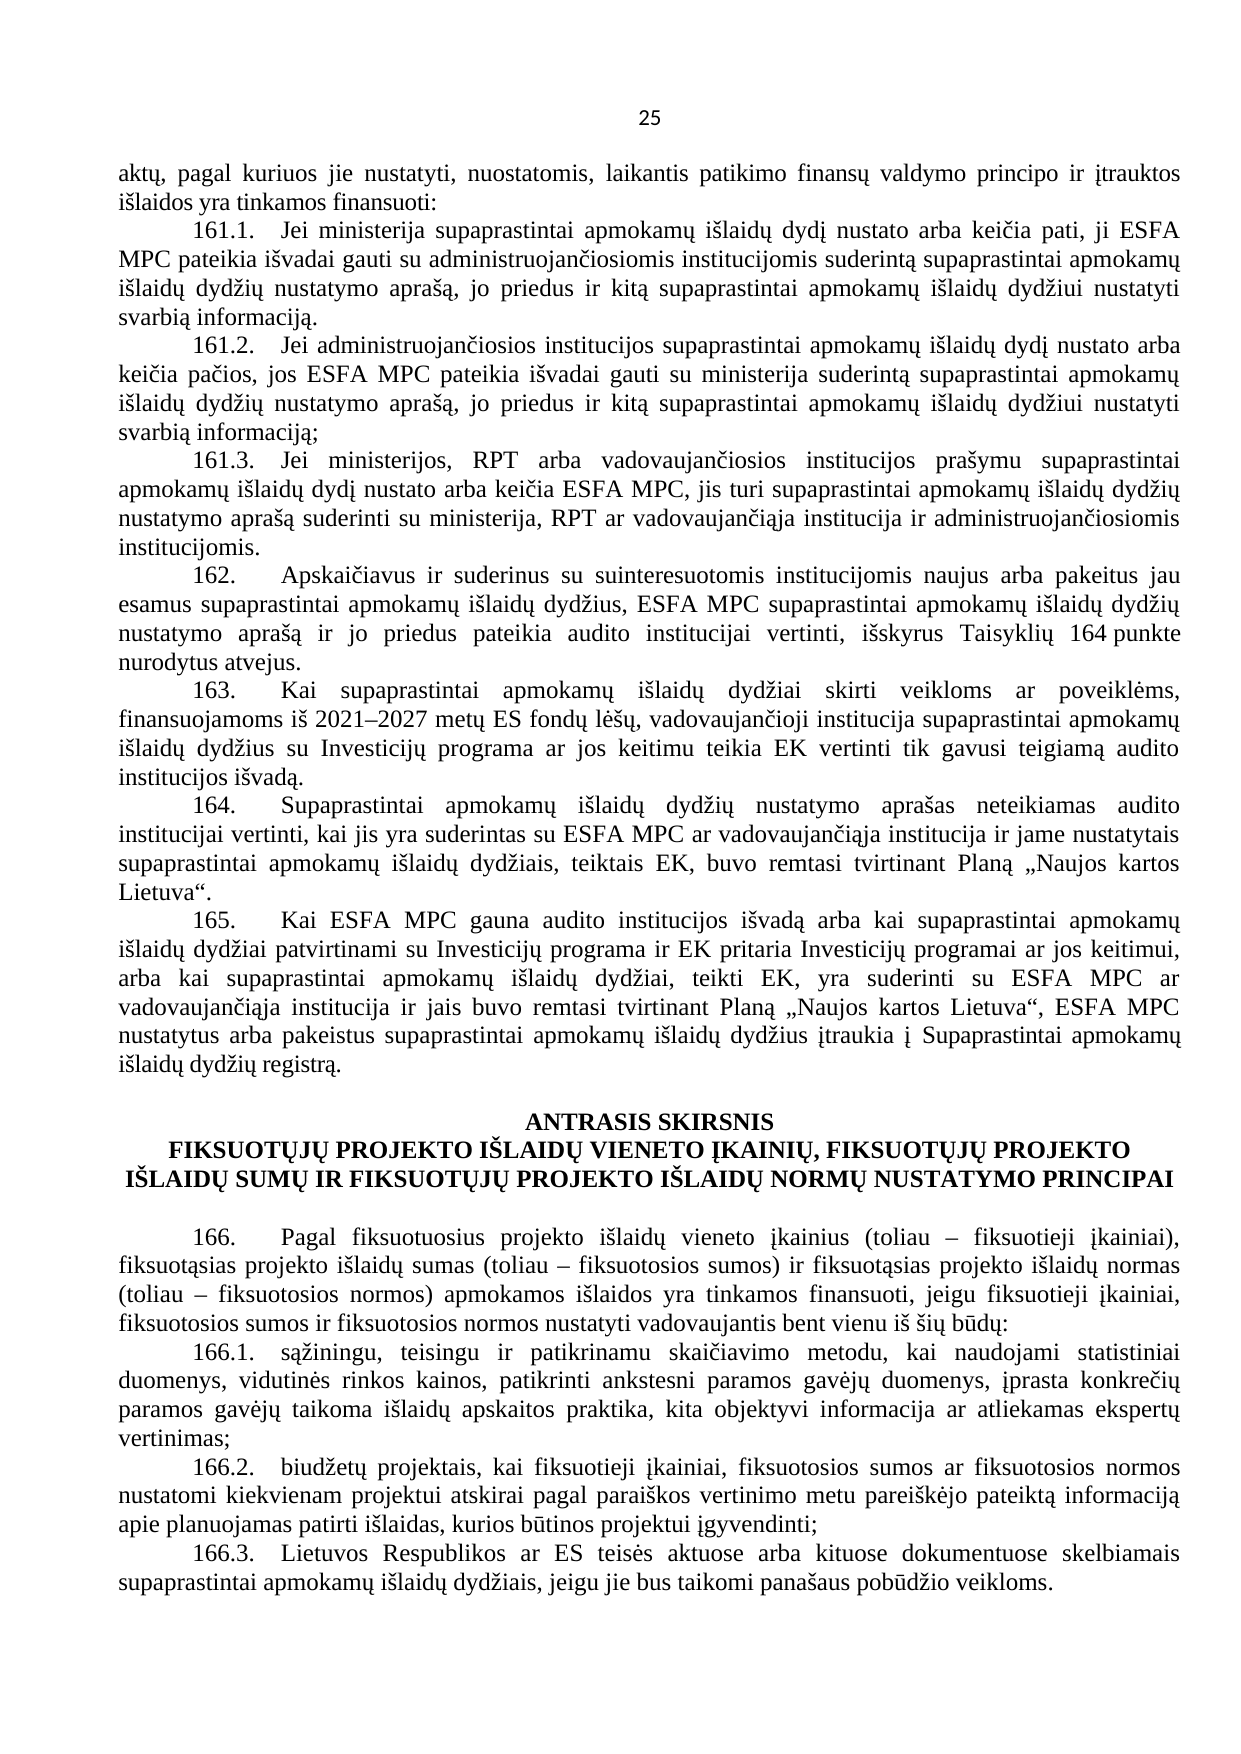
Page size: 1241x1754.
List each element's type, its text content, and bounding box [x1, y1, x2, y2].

subtitle Antrasis skirsnis [118, 1107, 1181, 1135]
text 163. Kai supaprastintai apmokamų išlaidų dydžiai skirti veikloms ar poveiklėms, finansuojamoms iš 2021–2027 metų ES fondų lėšų, vadovaujančioji institucija supaprastintai apmokamų išlaidų dydžius su Investicijų programa ar jos keitimu teikia EK vertinti tik gavusi teigiamą audito institucijos išvadą. [118, 675, 1181, 790]
text 165. Kai ESFA MPC gauna audito institucijos išvadą arba kai supaprastintai apmokamų išlaidų dydžiai patvirtinami su Investicijų programa ir EK pritaria Investicijų programai ar jos keitimui, arba kai supaprastintai apmokamų išlaidų dydžiai, teikti EK, yra suderinti su ESFA MPC ar vadovaujančiąja institucija ir jais buvo remtasi tvirtinant Planą „Naujos kartos Lietuva“, ESFA MPC nustatytus arba pakeistus supaprastintai apmokamų išlaidų dydžius įtraukia į Supaprastintai apmokamų išlaidų dydžių registrą. [118, 905, 1181, 1078]
text 166.3. Lietuvos Respublikos ar ES teisės aktuose arba kituose dokumentuose skelbiamais supaprastintai apmokamų išlaidų dydžiais, jeigu jie bus taikomi panašaus pobūdžio veikloms. [118, 1538, 1181, 1595]
text 166.2. biudžetų projektais, kai fiksuotieji įkainiai, fiksuotosios sumos ar fiksuotosios normos nustatomi kiekvienam projektui atskirai pagal paraiškos vertinimo metu pareiškėjo pateiktą informaciją apie planuojamas patirti išlaidas, kurios būtinos projektui įgyvendinti; [118, 1452, 1181, 1538]
text 161.3. Jei ministerijos, RPT arba vadovaujančiosios institucijos prašymu supaprastintai apmokamų išlaidų dydį nustato arba keičia ESFA MPC, jis turi supaprastintai apmokamų išlaidų dydžių nustatymo aprašą suderinti su ministerija, RPT ar vadovaujančiąja institucija ir administruojančiosiomis institucijomis. [118, 445, 1181, 560]
text aktų, pagal kuriuos jie nustatyti, nuostatomis, laikantis patikimo finansų valdymo principo ir įtrauktos išlaidos yra tinkamos finansuoti: [118, 158, 1181, 215]
text 161.1. Jei ministerija supaprastintai apmokamų išlaidų dydį nustato arba keičia pati, ji ESFA MPC pateikia išvadai gauti su administruojančiosiomis institucijomis suderintą supaprastintai apmokamų išlaidų dydžių nustatymo aprašą, jo priedus ir kitą supaprastintai apmokamų išlaidų dydžiui nustatyti svarbią informaciją. [118, 215, 1181, 330]
text 166. Pagal fiksuotuosius projekto išlaidų vieneto įkainius (toliau – fiksuotieji įkainiai), fiksuotąsias projekto išlaidų sumas (toliau – fiksuotosios sumos) ir fiksuotąsias projekto išlaidų normas (toliau – fiksuotosios normos) apmokamos išlaidos yra tinkamos finansuoti, jeigu fiksuotieji įkainiai, fiksuotosios sumos ir fiksuotosios normos nustatyti vadovaujantis bent vienu iš šių būdų: [118, 1222, 1181, 1337]
text 166.1. sąžiningu, teisingu ir patikrinamu skaičiavimo metodu, kai naudojami statistiniai duomenys, vidutinės rinkos kainos, patikrinti ankstesni paramos gavėjų duomenys, įprasta konkrečių paramos gavėjų taikoma išlaidų apskaitos praktika, kita objektyvi informacija ar atliekamas ekspertų vertinimas; [118, 1337, 1181, 1452]
text 164. Supaprastintai apmokamų išlaidų dydžių nustatymo aprašas neteikiamas audito institucijai vertinti, kai jis yra suderintas su ESFA MPC ar vadovaujančiąja institucija ir jame nustatytais supaprastintai apmokamų išlaidų dydžiais, teiktais EK, buvo remtasi tvirtinant Planą „Naujos kartos Lietuva“. [118, 790, 1181, 905]
text 161.2. Jei administruojančiosios institucijos supaprastintai apmokamų išlaidų dydį nustato arba keičia pačios, jos ESFA MPC pateikia išvadai gauti su ministerija suderintą supaprastintai apmokamų išlaidų dydžių nustatymo aprašą, jo priedus ir kitą supaprastintai apmokamų išlaidų dydžiui nustatyti svarbią informaciją; [118, 330, 1181, 445]
subtitle FIKSUOTŲJŲ PROJEKTO IŠLAIDŲ VIENETO ĮKAINIŲ, FIKSUOTŲJŲ PROJEKTO IŠLAIDŲ SUMŲ IR FIKSUOTŲJŲ PROJEKTO IŠLAIDŲ NORMŲ NUSTATYMO PRINCIPAI [118, 1135, 1181, 1193]
text 162. Apskaičiavus ir suderinus su suinteresuotomis institucijomis naujus arba pakeitus jau esamus supaprastintai apmokamų išlaidų dydžius, ESFA MPC supaprastintai apmokamų išlaidų dydžių nustatymo aprašą ir jo priedus pateikia audito institucijai vertinti, išskyrus Taisyklių 164 punkte nurodytus atvejus. [118, 560, 1181, 675]
